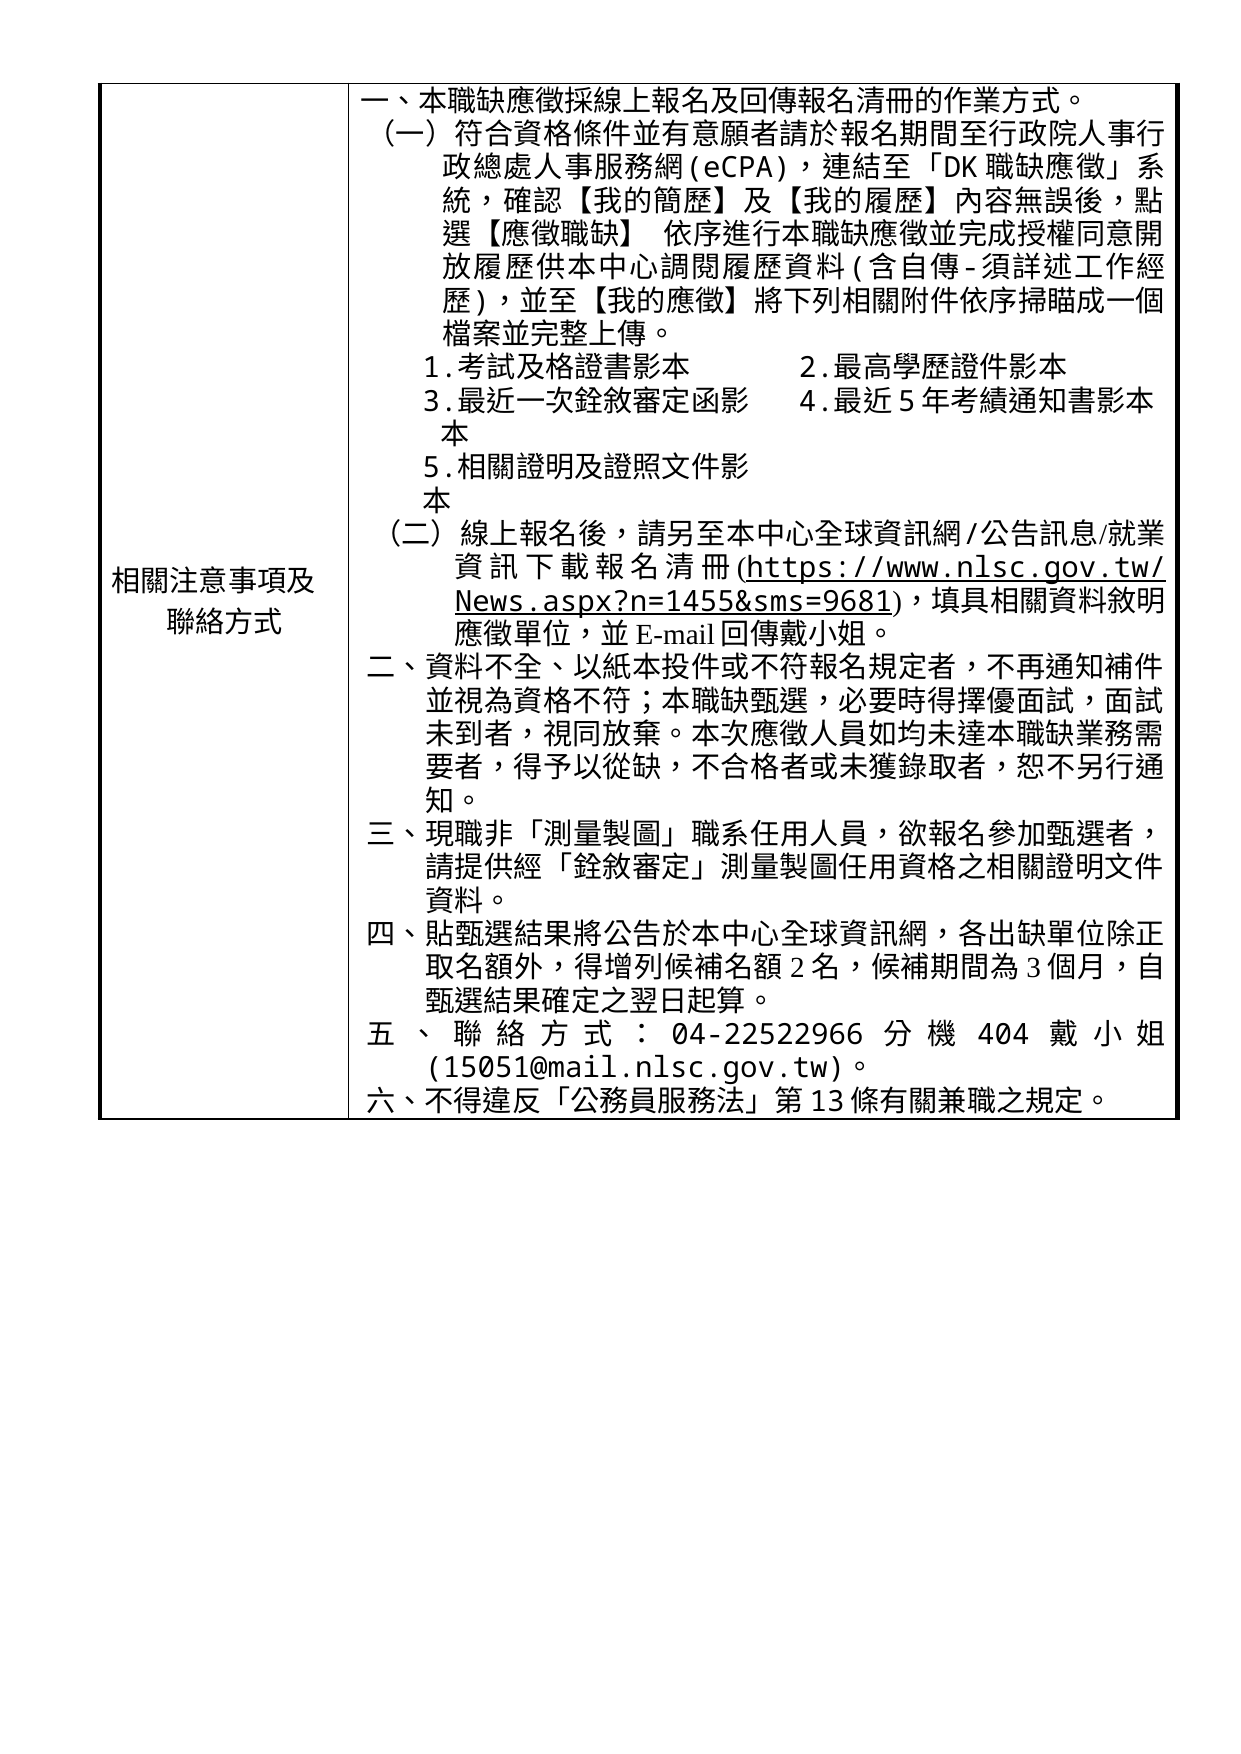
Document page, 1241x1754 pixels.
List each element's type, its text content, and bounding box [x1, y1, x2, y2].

table_cell [788, 451, 1167, 518]
table_header 2.最高學歷證件影本 [788, 351, 1167, 384]
table_cell 3.最近一次銓敘審定函影本 [411, 384, 787, 451]
table_header 1.考試及格證書影本 [411, 351, 787, 384]
table_cell 一、本職缺應徵採線上報名及回傳報名清冊的作業方式。 （一）符合資格條件並有意願者請於報名期間至行政院人事行政總處人事服務網(eCPA)，連結至「DK職缺應徵」系統，確認【我的簡歷】及【我的履歷】內容無誤後，點選【應徵職缺】 依序進行本職缺應徵並完成授權同意開放履歷供本中心調閱履歷資料(含自傳-須詳述工作經歷)，並至【我的應徵】將下列相關附件依序掃瞄成一個檔案並完整上傳。 （二）線上報名後，請另至本中心全球資訊網/公告訊息/就業資訊下載報名清冊(https://www.nlsc.gov.tw/News.aspx?n=1455&sms=9681)，填具相關資料敘明應徵單位，並E-mail回傳戴小姐。 二、資料不全、以紙本投件或不符報名規定者，不再通知補件並視為資格不符；本職缺甄選，必要時得擇優面試，面試未到者，視同放棄。本次應徵人員如均未達本職缺業務需要者，得予以從缺，不合格者或未獲錄取者，恕不另行通知。 三、現職非「測量製圖」職系任用人員，欲報名參加甄選者， 請提供經「銓敘審定」測量製圖任用資格之相關證明文件資料。 四、貼甄選結果將公告於本中心全球資訊網，各出缺單位除正取名額外，得增列候補名額2名，候補期間為3個月，自甄選結果確定之翌日起算。 五、聯絡方式：04-22522966分機404戴小姐(15051@mail.nlsc.gov.tw)。 六、不得違反「公務員服務法」第13條有關兼職之規定。 [349, 84, 1175, 1118]
table_cell 5.相關證明及證照文件影本 [411, 451, 787, 518]
table_cell 相關注意事項及 聯絡方式 [102, 84, 348, 1118]
table_cell 4.最近5年考績通知書影本 [788, 384, 1167, 451]
